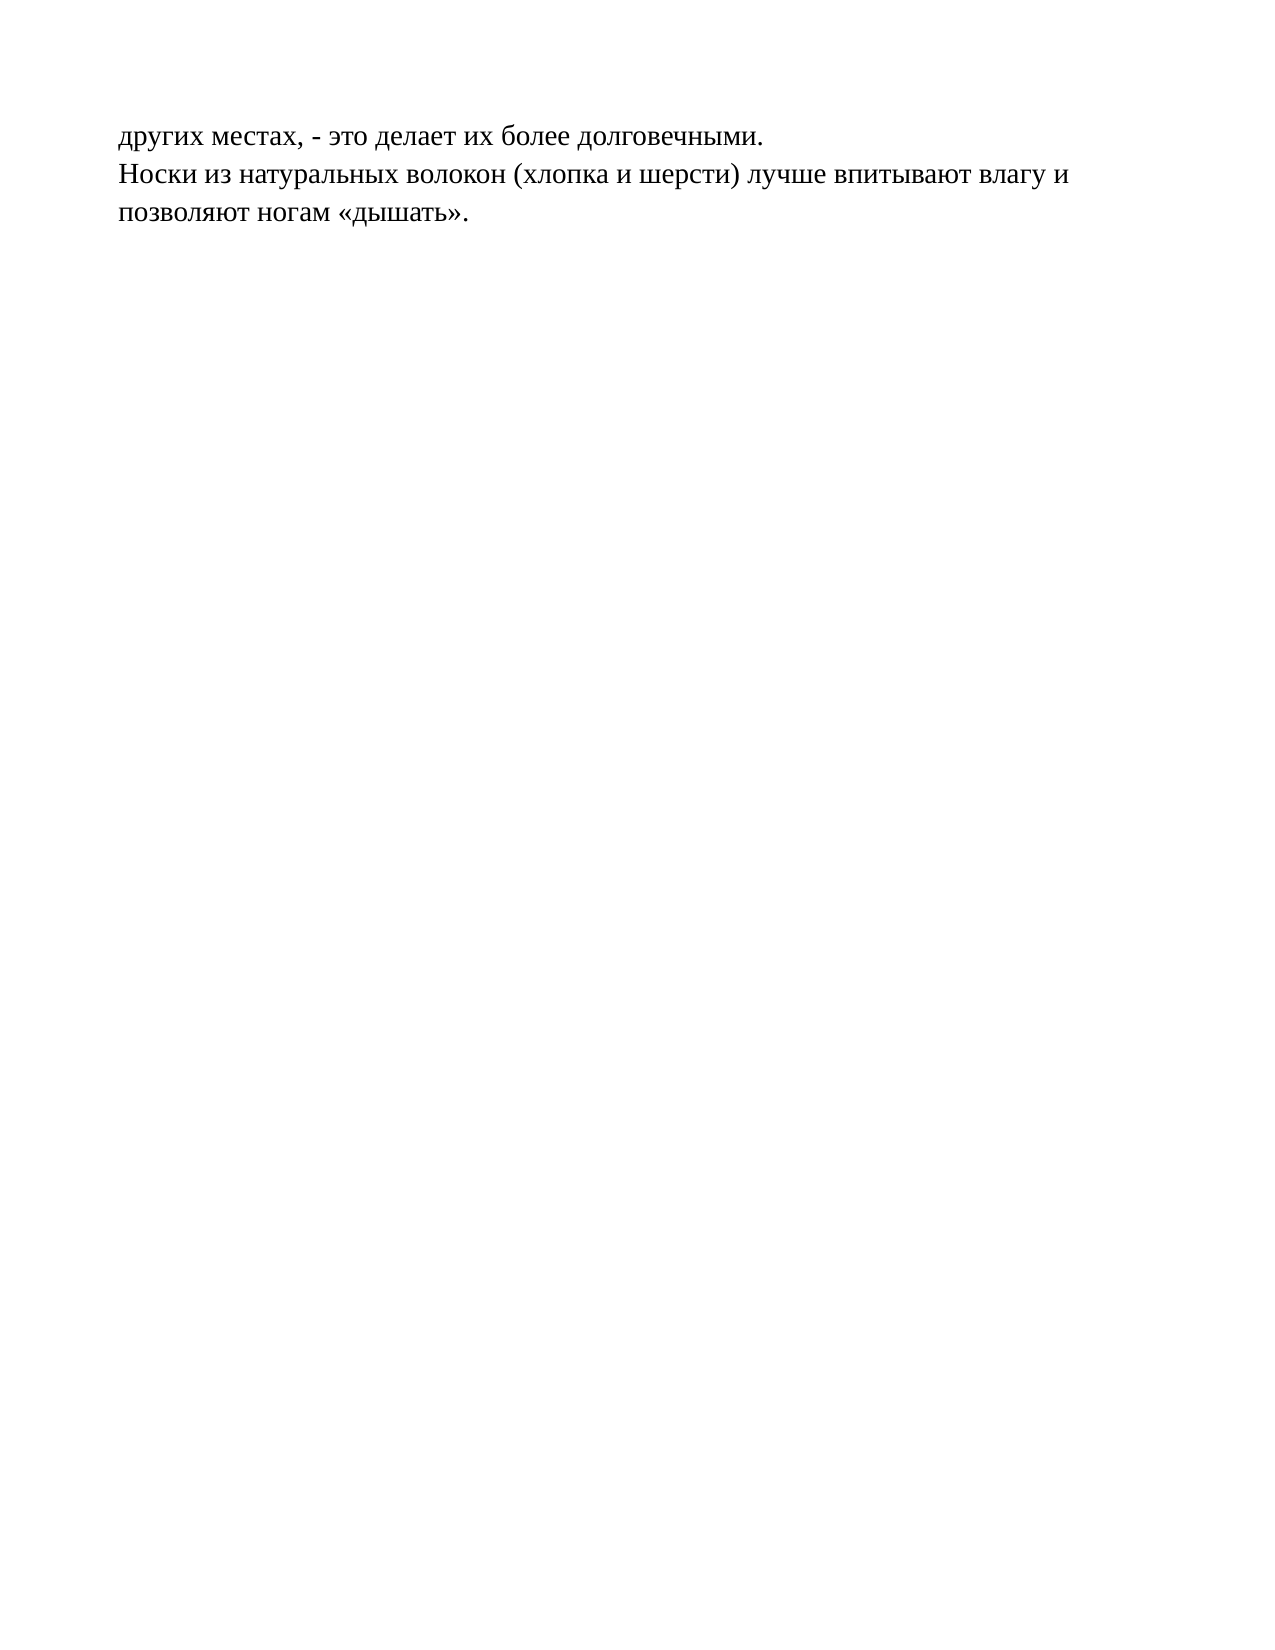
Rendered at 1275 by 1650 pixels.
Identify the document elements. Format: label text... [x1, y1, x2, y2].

text других местах, - это делает их более долговечными. Носки из натуральных волокон (хлопка и шерсти) лучше впитывают влагу и позволяют ногам «дышать». [118, 118, 1157, 228]
